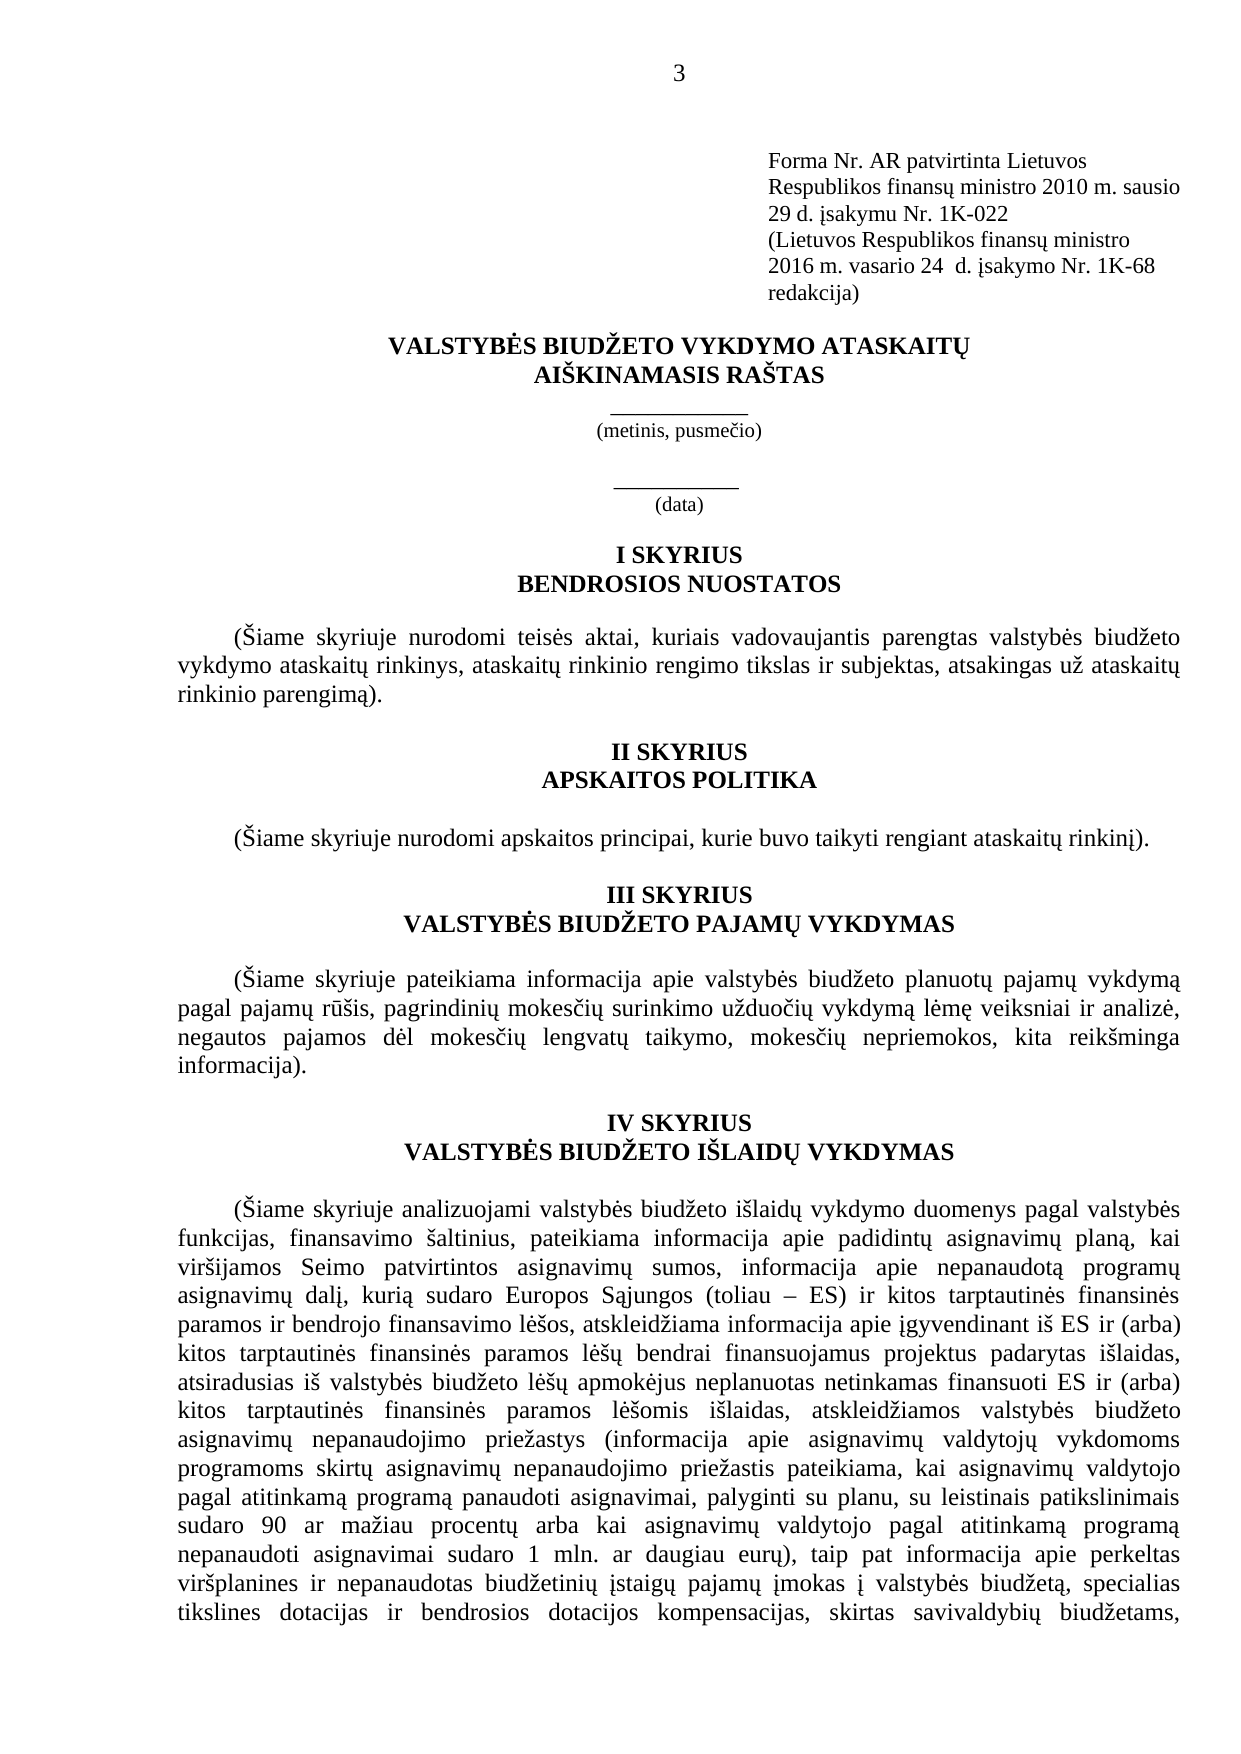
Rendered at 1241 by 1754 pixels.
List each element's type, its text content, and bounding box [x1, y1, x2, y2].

text __________ [177, 463, 1181, 492]
text BENDROSIOS NUOSTATOS [177, 569, 1181, 598]
text (metinis, pusmečio) [177, 418, 1181, 442]
text (data) [177, 492, 1181, 516]
text VALSTYBĖS BIUDŽETO PAJAMŲ VYKDYMAS [177, 909, 1181, 938]
text I SKYRIUS [177, 540, 1181, 569]
text AIŠKINAMASIS RAŠTAS [177, 360, 1181, 389]
text IV SKYRIUS [177, 1108, 1181, 1137]
text (Šiame skyriuje nurodomi apskaitos principai, kurie buvo taikyti rengiant ataskaitų rinkinį). [177, 823, 1181, 852]
text VALSTYBĖS BIUDŽETO IŠLAIDŲ VYKDYMAS [177, 1137, 1181, 1166]
text II skyrius [177, 737, 1181, 765]
text III SKYRIUS [177, 880, 1181, 909]
text VALSTYBĖS BIUDŽETO VYKDYMO ATASKAITŲ [177, 331, 1181, 360]
text (Šiame skyriuje analizuojami valstybės biudžeto išlaidų vykdymo duomenys pagal valstybės funkcijas, finansavimo šaltinius, pateikiama informacija apie padidintų asignavimų planą, kai viršijamos Seimo patvirtintos asignavimų sumos, informacija apie nepanaudotą programų asignavimų dalį, kurią sudaro Europos Sąjungos (toliau – ES) ir kitos tarptautinės finansinės paramos ir bendrojo finansavimo lėšos, atskleidžiama informacija apie įgyvendinant iš ES ir (arba) kitos tarptautinės finansinės paramos lėšų bendrai finansuojamus projektus padarytas išlaidas, atsiradusias iš valstybės biudžeto lėšų apmokėjus neplanuotas netinkamas finansuoti ES ir (arba) kitos tarptautinės finansinės paramos lėšomis išlaidas, atskleidžiamos valstybės biudžeto asignavimų nepanaudojimo priežastys (informacija apie asignavimų valdytojų vykdomoms programoms skirtų asignavimų nepanaudojimo priežastis pateikiama, kai asignavimų valdytojo pagal atitinkamą programą panaudoti asignavimai, palyginti su planu, su leistinais patikslinimais sudaro 90 ar mažiau procentų arba kai asignavimų valdytojo pagal atitinkamą programą nepanaudoti asignavimai sudaro 1 mln. ar daugiau eurų), taip pat informacija apie perkeltas viršplanines ir nepanaudotas biudžetinių įstaigų pajamų įmokas į valstybės biudžetą, specialias tikslines dotacijas ir bendrosios dotacijos kompensacijas, skirtas savivaldybių biudžetams, [177, 1194, 1181, 1626]
text (Šiame skyriuje nurodomi teisės aktai, kuriais vadovaujantis parengtas valstybės biudžeto vykdymo ataskaitų rinkinys, ataskaitų rinkinio rengimo tikslas ir subjektas, atsakingas už ataskaitų rinkinio parengimą). [177, 622, 1181, 708]
text (Lietuvos Respublikos finansų ministro 2016 m. vasario 24 d. įsakymo Nr. 1K-68 redakcija) [768, 226, 1181, 305]
text Apskaitos politika [177, 765, 1181, 794]
text Forma Nr. AR patvirtinta Lietuvos Respublikos finansų ministro 2010 m. sausio 29 d. įsakymu Nr. 1K-022 [768, 147, 1181, 226]
text (Šiame skyriuje pateikiama informacija apie valstybės biudžeto planuotų pajamų vykdymą pagal pajamų rūšis, pagrindinių mokesčių surinkimo užduočių vykdymą lėmę veiksniai ir analizė, negautos pajamos dėl mokesčių lengvatų taikymo, mokesčių nepriemokos, kita reikšminga informacija). [177, 964, 1181, 1079]
text ___________ [177, 389, 1181, 418]
